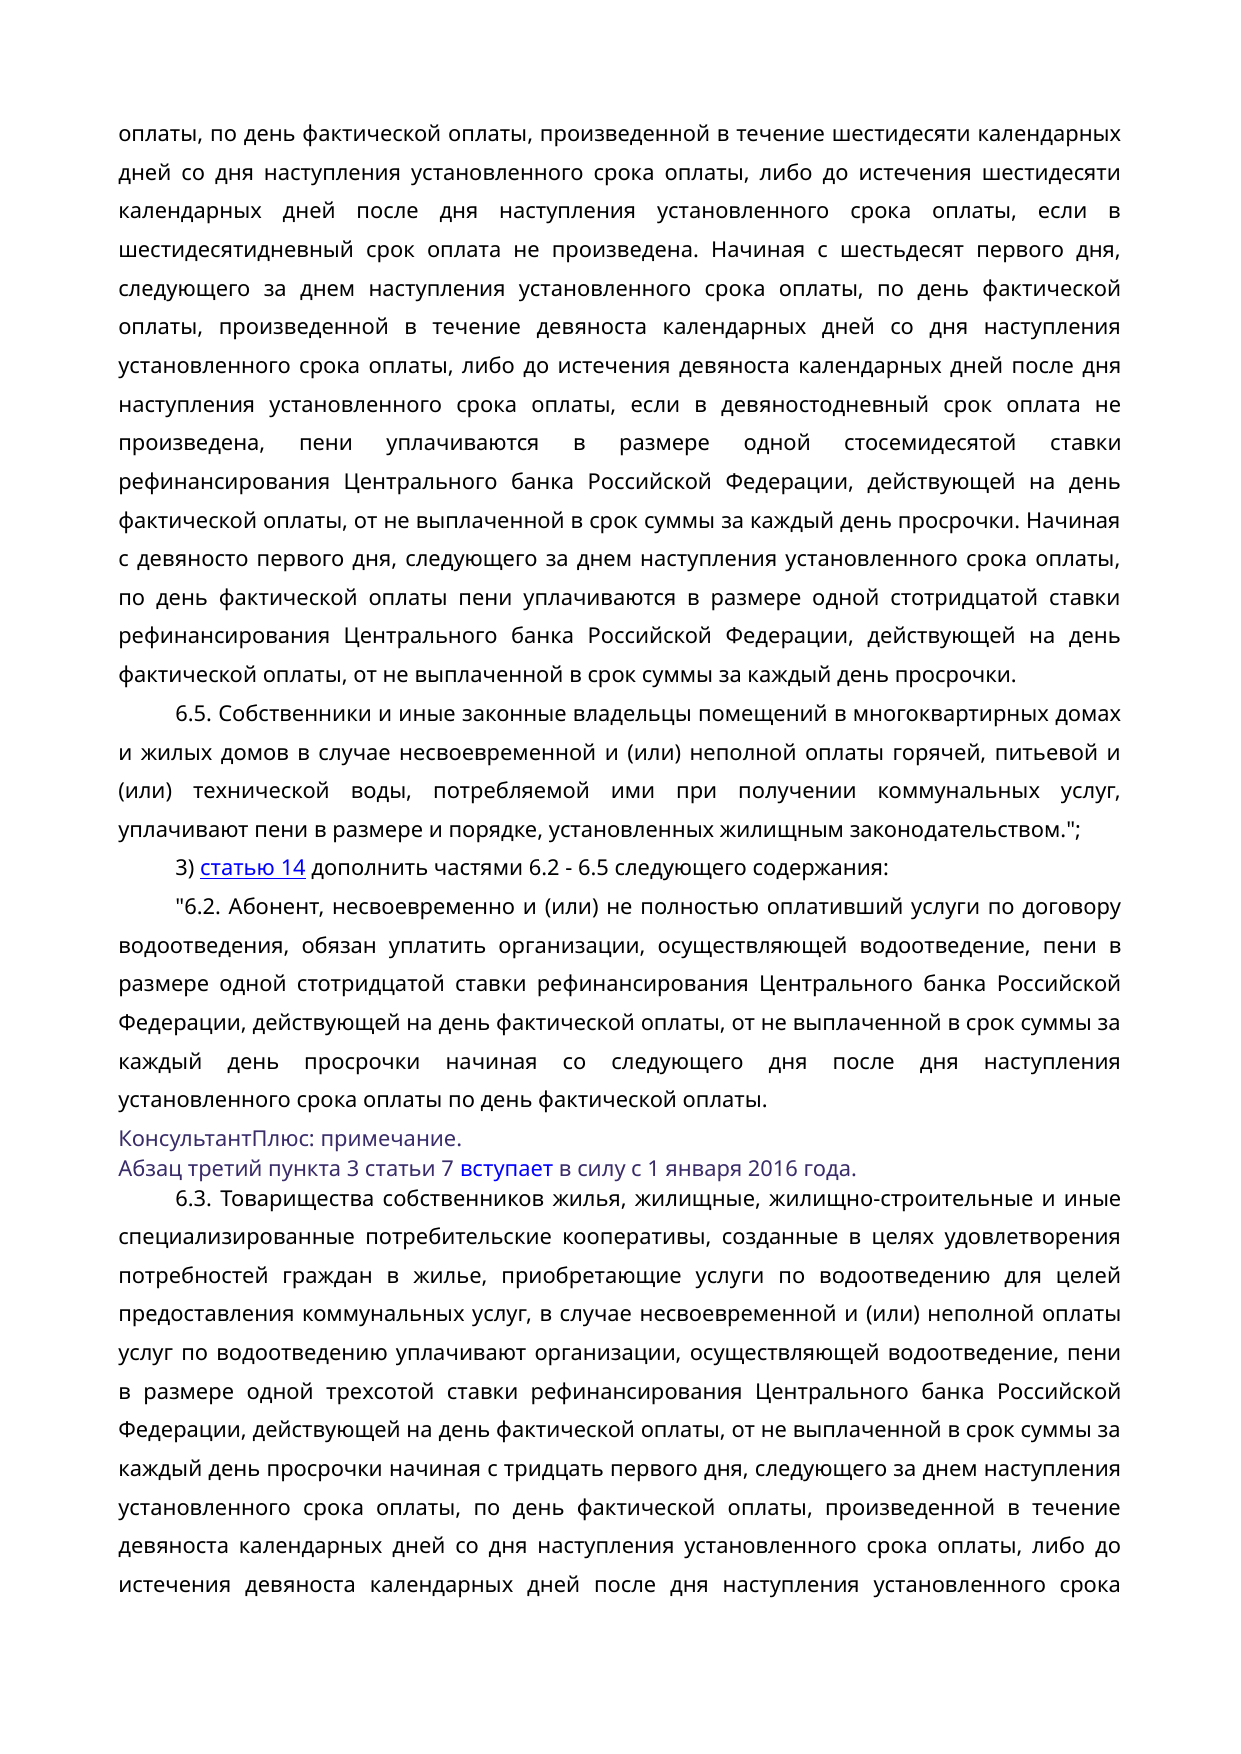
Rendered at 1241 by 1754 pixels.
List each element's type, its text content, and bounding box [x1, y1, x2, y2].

text 3) статью 14 дополнить частями 6.2 - 6.5 следующего содержания: [118, 852, 1122, 882]
text 6.5. Собственники и иные законные владельцы помещений в многоквартирных домах и жилых домов в случае несвоевременной и (или) неполной оплаты горячей, питьевой и (или) технической воды, потребляемой ими при получении коммунальных услуг, уплачивают пени в размере и порядке, установленных жилищным законодательством."; [118, 698, 1122, 843]
text 6.3. Товарищества собственников жилья, жилищные, жилищно-строительные и иные специализированные потребительские кооперативы, созданные в целях удовлетворения потребностей граждан в жилье, приобретающие услуги по водоотведению для целей предоставления коммунальных услуг, в случае несвоевременной и (или) неполной оплаты услуг по водоотведению уплачивают организации, осуществляющей водоотведение, пени в размере одной трехсотой ставки рефинансирования Центрального банка Российской Федерации, действующей на день фактической оплаты, от не выплаченной в срок суммы за каждый день просрочки начиная с тридцать первого дня, следующего за днем наступления установленного срока оплаты, по день фактической оплаты, произведенной в течение девяноста календарных дней со дня наступления установленного срока оплаты, либо до истечения девяноста календарных дней после дня наступления установленного срока [118, 1182, 1122, 1599]
text оплаты, по день фактической оплаты, произведенной в течение шестидесяти календарных дней со дня наступления установленного срока оплаты, либо до истечения шестидесяти календарных дней после дня наступления установленного срока оплаты, если в шестидесятидневный срок оплата не произведена. Начиная с шестьдесят первого дня, следующего за днем наступления установленного срока оплаты, по день фактической оплаты, произведенной в течение девяноста календарных дней со дня наступления установленного срока оплаты, либо до истечения девяноста календарных дней после дня наступления установленного срока оплаты, если в девяностодневный срок оплата не произведена, пени уплачиваются в размере одной стосемидесятой ставки рефинансирования Центрального банка Российской Федерации, действующей на день фактической оплаты, от не выплаченной в срок суммы за каждый день просрочки. Начиная с девяносто первого дня, следующего за днем наступления установленного срока оплаты, по день фактической оплаты пени уплачиваются в размере одной стотридцатой ставки рефинансирования Центрального банка Российской Федерации, действующей на день фактической оплаты, от не выплаченной в срок суммы за каждый день просрочки. [118, 118, 1122, 689]
text "6.2. Абонент, несвоевременно и (или) не полностью оплативший услуги по договору водоотведения, обязан уплатить организации, осуществляющей водоотведение, пени в размере одной стотридцатой ставки рефинансирования Центрального банка Российской Федерации, действующей на день фактической оплаты, от не выплаченной в срок суммы за каждый день просрочки начиная со следующего дня после дня наступления установленного срока оплаты по день фактической оплаты. [118, 891, 1122, 1114]
text Абзац третий пункта 3 статьи 7 вступает в силу с 1 января 2016 года. [118, 1153, 1122, 1182]
text КонсультантПлюс: примечание. [118, 1123, 1122, 1153]
